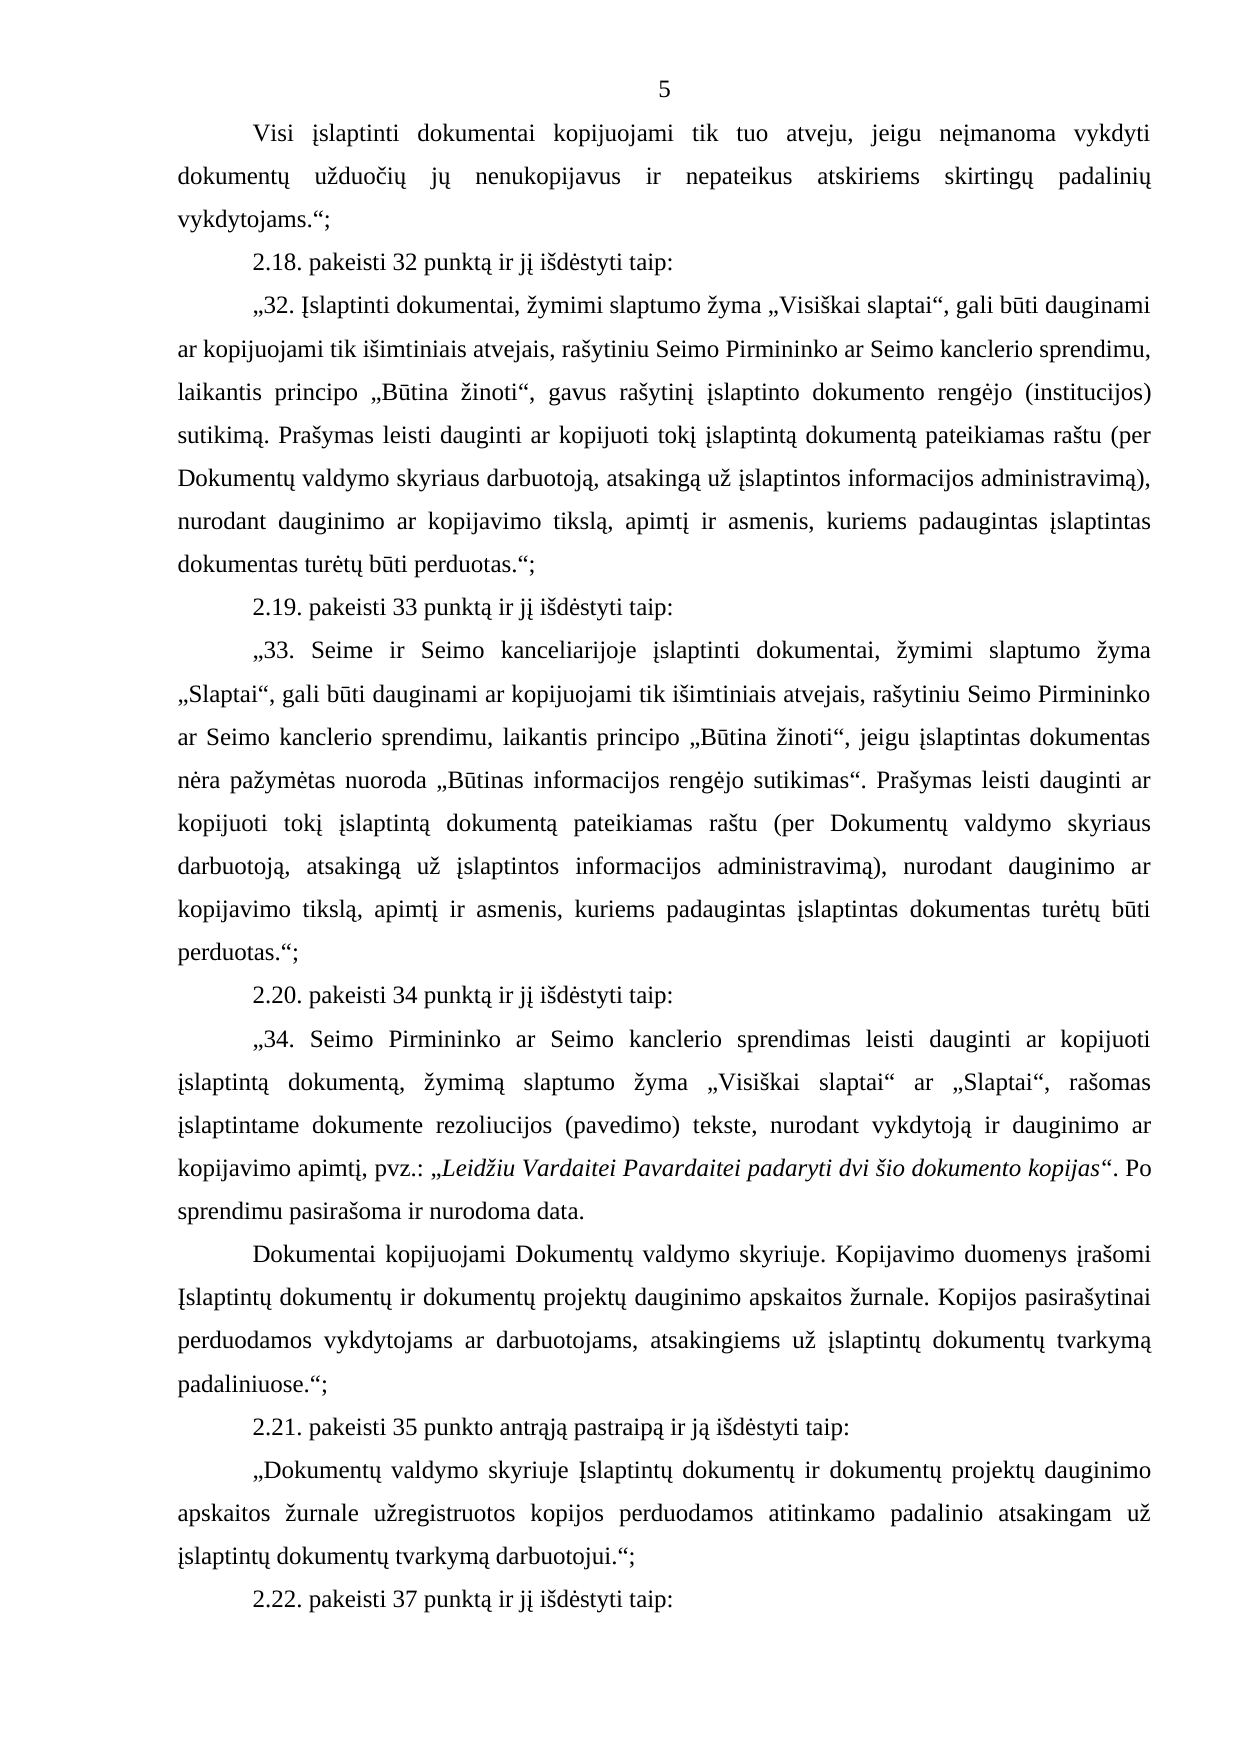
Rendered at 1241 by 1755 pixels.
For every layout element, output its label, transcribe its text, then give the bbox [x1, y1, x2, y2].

text Visi įslaptinti dokumentai kopijuojami tik tuo atveju, jeigu neįmanoma vykdyti dokumentų užduočių jų nenukopijavus ir nepateikus atskiriems skirtingų padalinių vykdytojams.“; [177, 118, 1152, 233]
text 2.19. pakeisti 33 punktą ir jį išdėstyti taip: [177, 592, 1152, 621]
text Dokumentai kopijuojami Dokumentų valdymo skyriuje. Kopijavimo duomenys įrašomi Įslaptintų dokumentų ir dokumentų projektų dauginimo apskaitos žurnale. Kopijos pasirašytinai perduodamos vykdytojams ar darbuotojams, atsakingiems už įslaptintų dokumentų tvarkymą padaliniuose.“; [177, 1239, 1152, 1397]
text „32. Įslaptinti dokumentai, žymimi slaptumo žyma „Visiškai slaptai“, gali būti dauginami ar kopijuojami tik išimtiniais atvejais, rašytiniu Seimo Pirmininko ar Seimo kanclerio sprendimu, laikantis principo „Būtina žinoti“, gavus rašytinį įslaptinto dokumento rengėjo (institucijos) sutikimą. Prašymas leisti dauginti ar kopijuoti tokį įslaptintą dokumentą pateikiamas raštu (per Dokumentų valdymo skyriaus darbuotoją, atsakingą už įslaptintos informacijos administravimą), nurodant dauginimo ar kopijavimo tikslą, apimtį ir asmenis, kuriems padaugintas įslaptintas dokumentas turėtų būti perduotas.“; [177, 291, 1152, 578]
text 2.18. pakeisti 32 punktą ir jį išdėstyti taip: [177, 247, 1152, 276]
text „33. Seime ir Seimo kanceliarijoje įslaptinti dokumentai, žymimi slaptumo žyma „Slaptai“, gali būti dauginami ar kopijuojami tik išimtiniais atvejais, rašytiniu Seimo Pirmininko ar Seimo kanclerio sprendimu, laikantis principo „Būtina žinoti“, jeigu įslaptintas dokumentas nėra pažymėtas nuoroda „Būtinas informacijos rengėjo sutikimas“. Prašymas leisti dauginti ar kopijuoti tokį įslaptintą dokumentą pateikiamas raštu (per Dokumentų valdymo skyriaus darbuotoją, atsakingą už įslaptintos informacijos administravimą), nurodant dauginimo ar kopijavimo tikslą, apimtį ir asmenis, kuriems padaugintas įslaptintas dokumentas turėtų būti perduotas.“; [177, 636, 1152, 966]
text „Dokumentų valdymo skyriuje Įslaptintų dokumentų ir dokumentų projektų dauginimo apskaitos žurnale užregistruotos kopijos perduodamos atitinkamo padalinio atsakingam už įslaptintų dokumentų tvarkymą darbuotojui.“; [177, 1455, 1152, 1570]
text 2.22. pakeisti 37 punktą ir jį išdėstyti taip: [177, 1584, 1152, 1613]
text „34. Seimo Pirmininko ar Seimo kanclerio sprendimas leisti dauginti ar kopijuoti įslaptintą dokumentą, žymimą slaptumo žyma „Visiškai slaptai“ ar „Slaptai“, rašomas įslaptintame dokumente rezoliucijos (pavedimo) tekste, nurodant vykdytoją ir dauginimo ar kopijavimo apimtį, pvz.: „Leidžiu Vardaitei Pavardaitei padaryti dvi šio dokumento kopijas“. Po sprendimu pasirašoma ir nurodoma data. [177, 1024, 1152, 1225]
text 2.20. pakeisti 34 punktą ir jį išdėstyti taip: [177, 981, 1152, 1009]
text 2.21. pakeisti 35 punkto antrąją pastraipą ir ją išdėstyti taip: [177, 1412, 1152, 1441]
